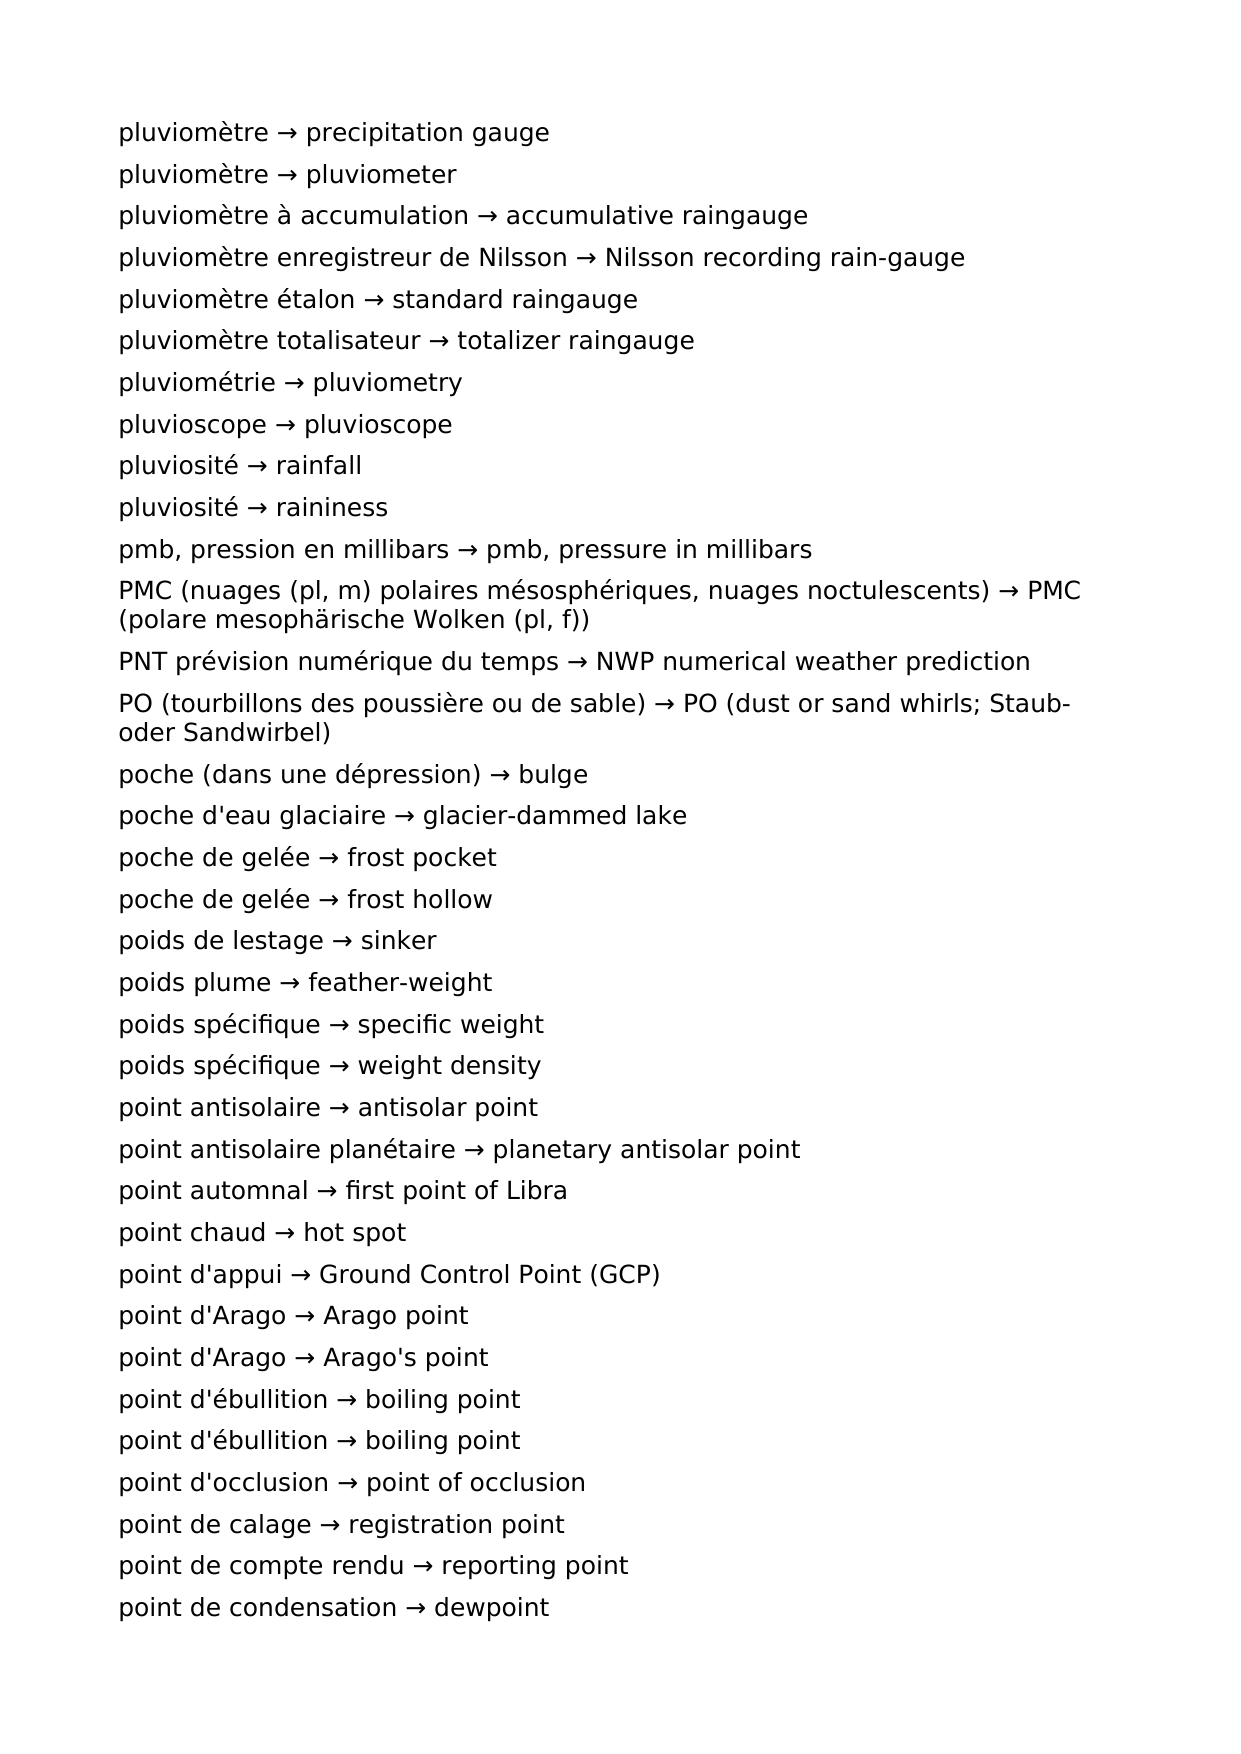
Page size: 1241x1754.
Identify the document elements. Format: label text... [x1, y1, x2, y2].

text poids spécifique → specific weight [118, 1010, 1122, 1039]
text point d'Arago → Arago point [118, 1301, 1122, 1331]
text pluviomètre totalisateur → totalizer raingauge [118, 326, 1122, 356]
text point de compte rendu → reporting point [118, 1551, 1122, 1581]
text point chaud → hot spot [118, 1218, 1122, 1247]
text point automnal → first point of Libra [118, 1176, 1122, 1206]
text poids plume → feather-weight [118, 968, 1122, 997]
text pluviosité → raininess [118, 493, 1122, 522]
text PO (tourbillons des poussière ou de sable) → PO (dust or sand whirls; Staub- oder Sandwirbel) [118, 689, 1122, 747]
text point de condensation → dewpoint [118, 1593, 1122, 1622]
text PNT prévision numérique du temps → NWP numerical weather prediction [118, 647, 1122, 676]
text poche d'eau glaciaire → glacier-dammed lake [118, 801, 1122, 831]
text pluviomètre → pluviometer [118, 160, 1122, 189]
text pluviosité → rainfall [118, 451, 1122, 481]
text pluviomètre étalon → standard raingauge [118, 285, 1122, 314]
text point antisolaire → antisolar point [118, 1093, 1122, 1122]
text poche de gelée → frost hollow [118, 885, 1122, 914]
text poids spécifique → weight density [118, 1051, 1122, 1081]
text point antisolaire planétaire → planetary antisolar point [118, 1135, 1122, 1164]
text pmb, pression en millibars → pmb, pressure in millibars [118, 535, 1122, 564]
text poche (dans une dépression) → bulge [118, 760, 1122, 789]
text pluviomètre à accumulation → accumulative raingauge [118, 201, 1122, 231]
text point de calage → registration point [118, 1510, 1122, 1539]
text pluviomètre enregistreur de Nilsson → Nilsson recording rain-gauge [118, 243, 1122, 272]
text PMC (nuages (pl, m) polaires mésosphériques, nuages noctulescents) → PMC (polare mesophärische Wolken (pl, f)) [118, 576, 1122, 635]
text pluvioscope → pluvioscope [118, 410, 1122, 439]
text point d'appui → Ground Control Point (GCP) [118, 1260, 1122, 1289]
text pluviomètre → precipitation gauge [118, 118, 1122, 147]
text point d'ébullition → boiling point [118, 1385, 1122, 1414]
text point d'occlusion → point of occlusion [118, 1468, 1122, 1497]
text poche de gelée → frost pocket [118, 843, 1122, 872]
text point d'Arago → Arago's point [118, 1343, 1122, 1372]
text pluviométrie → pluviometry [118, 368, 1122, 397]
text poids de lestage → sinker [118, 926, 1122, 956]
text point d'ébullition → boiling point [118, 1426, 1122, 1456]
